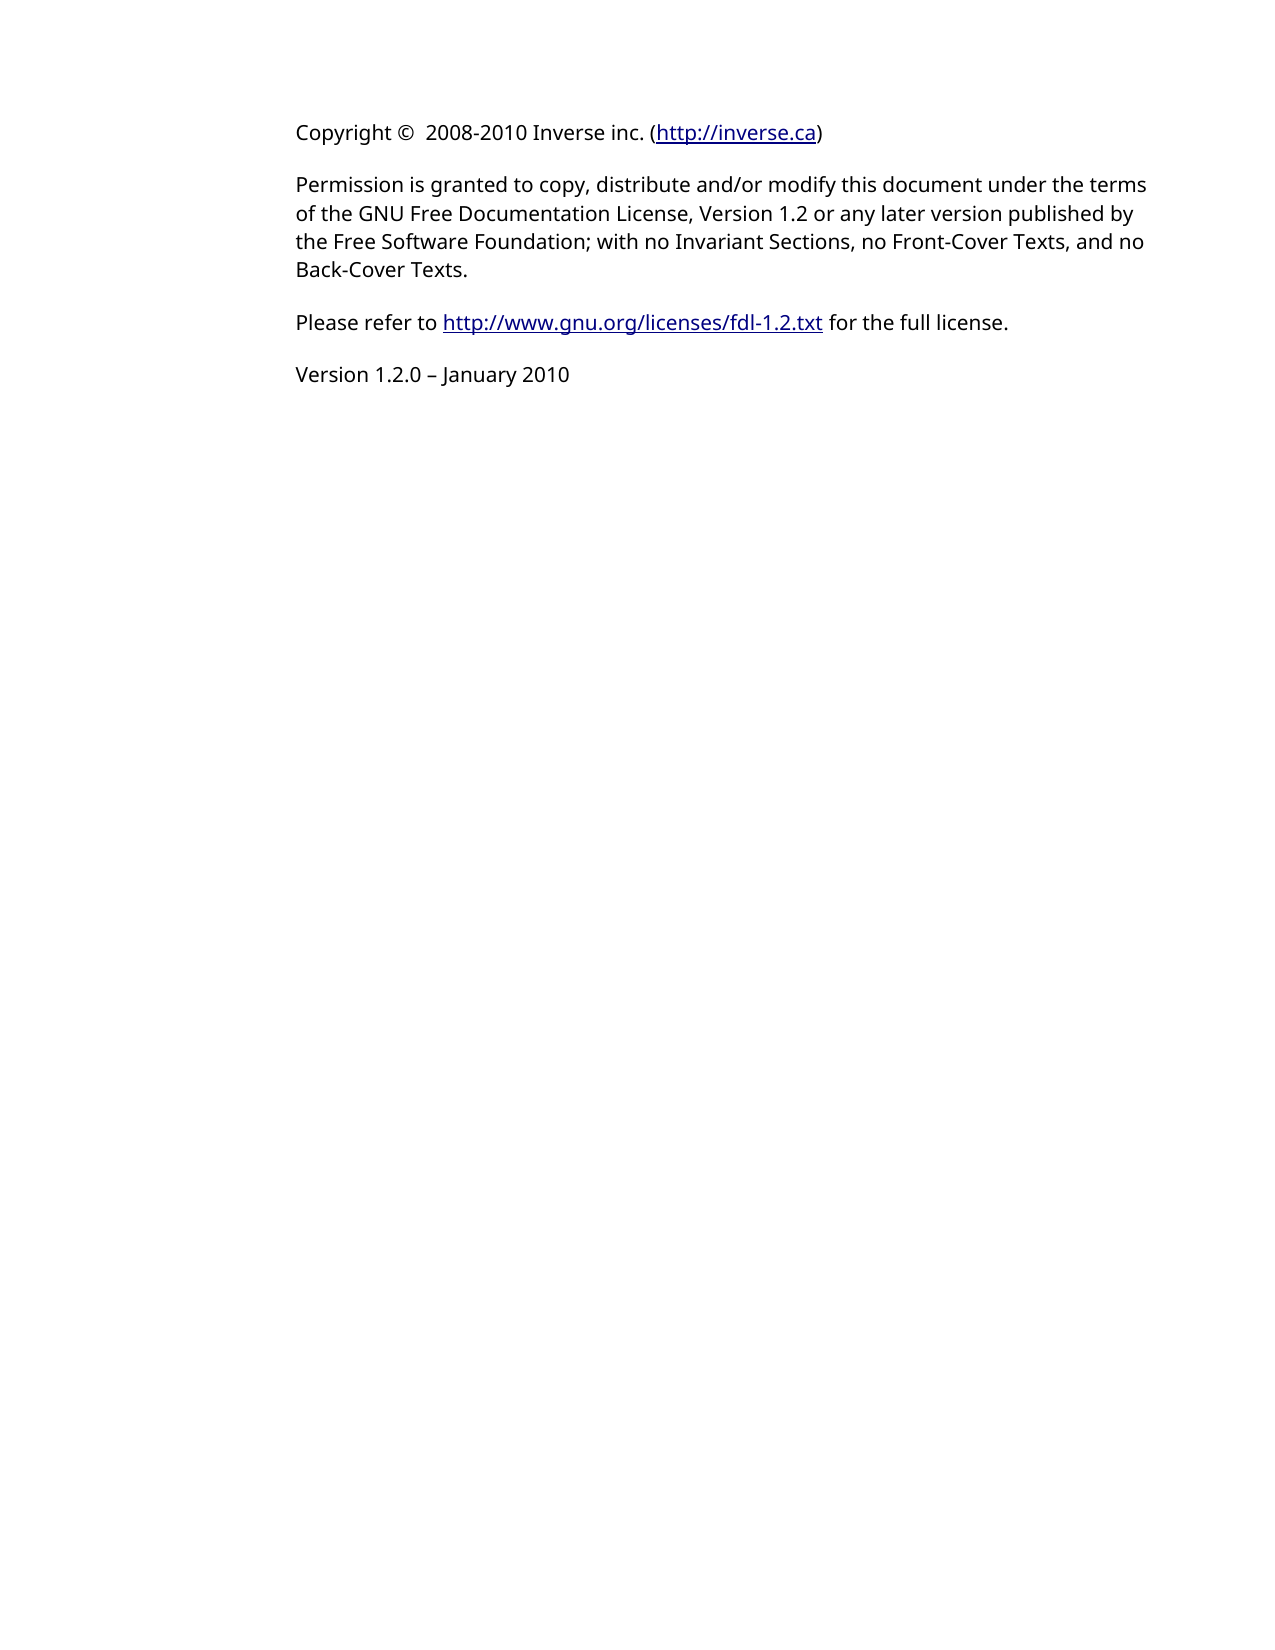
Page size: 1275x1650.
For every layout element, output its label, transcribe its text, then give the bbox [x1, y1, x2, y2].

text Copyright © 2008-2010 Inverse inc. (http://inverse.ca) [295, 118, 1157, 147]
text Please refer to http://www.gnu.org/licenses/fdl-1.2.txt for the full license. [295, 308, 1157, 336]
text Version 1.2.0 – January 2010 [295, 360, 1157, 388]
text Permission is granted to copy, distribute and/or modify this document under the terms of the GNU Free Documentation License, Version 1.2 or any later version published by the Free Software Foundation; with no Invariant Sections, no Front-Cover Texts, and no Back-Cover Texts. [295, 170, 1157, 284]
